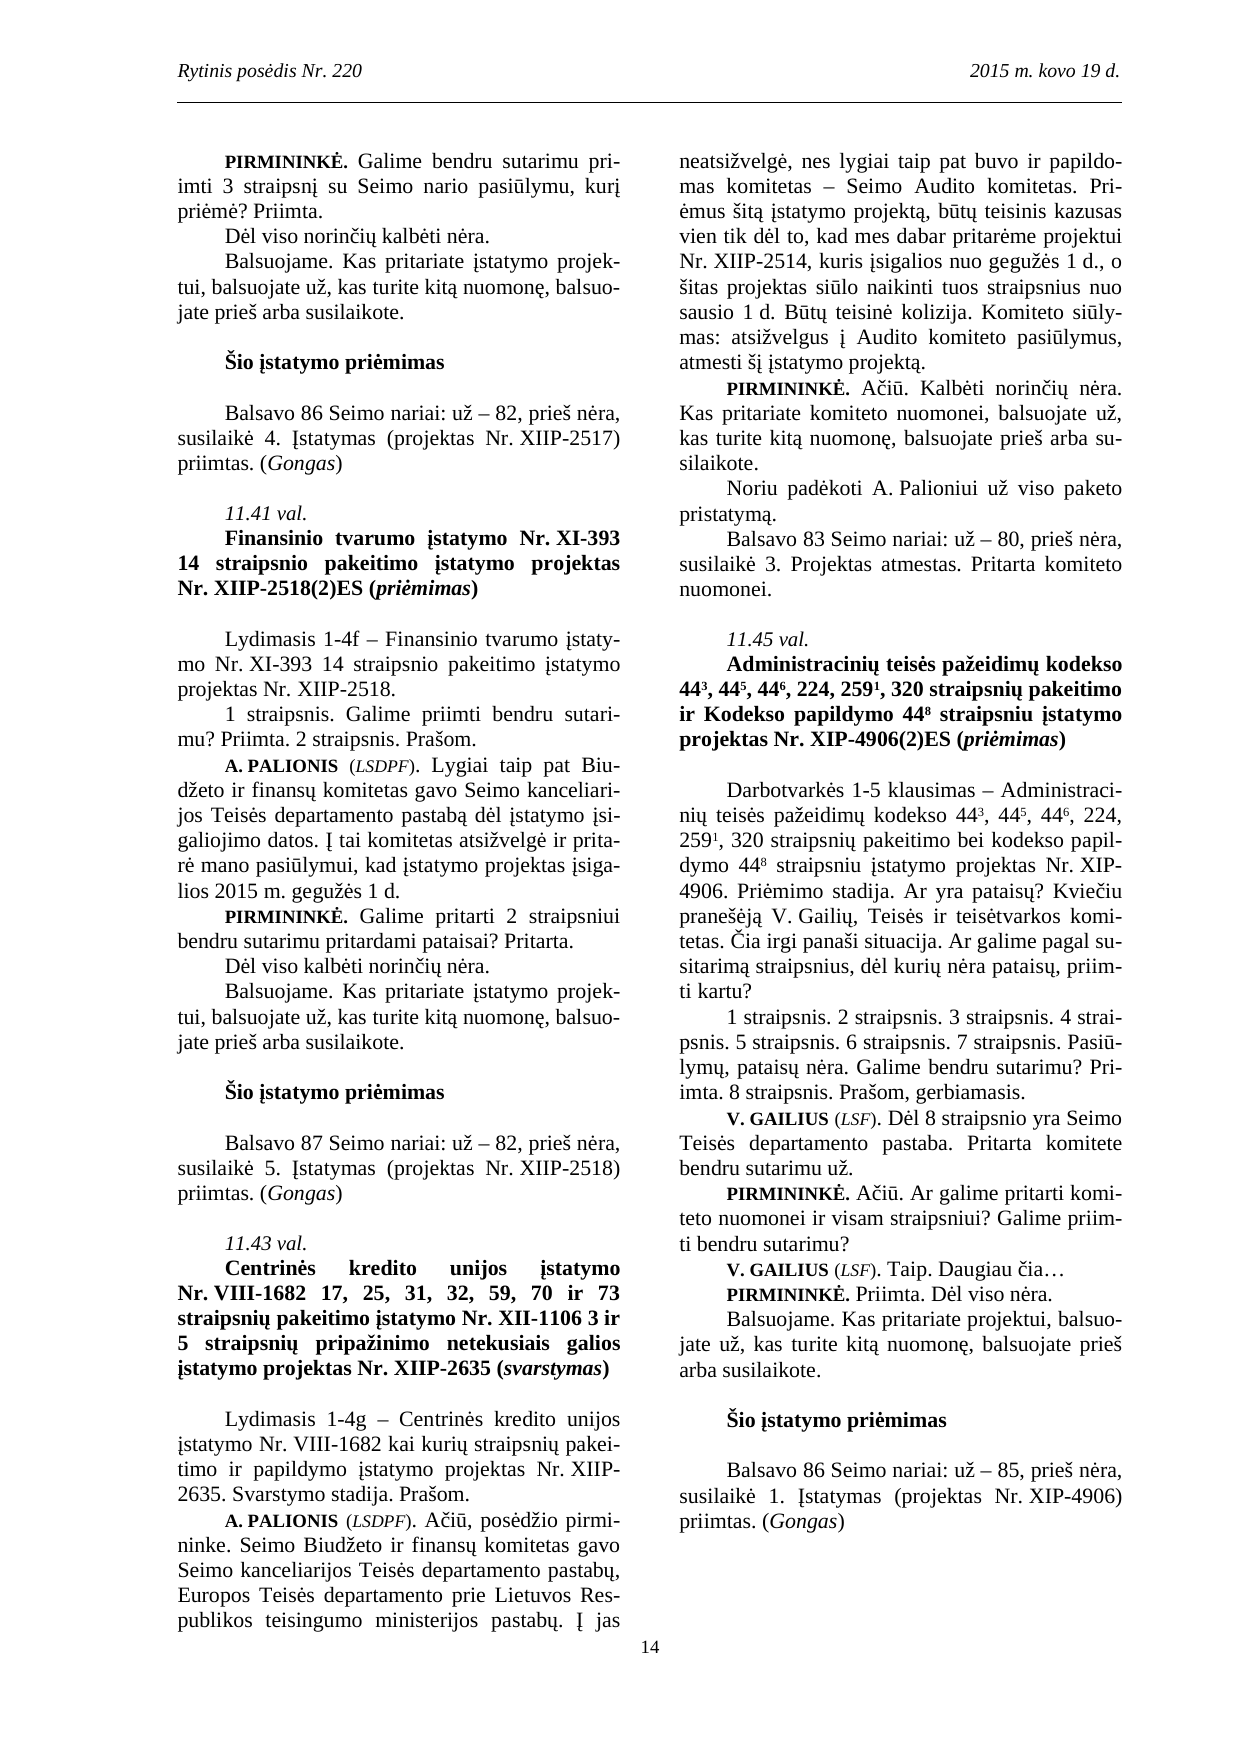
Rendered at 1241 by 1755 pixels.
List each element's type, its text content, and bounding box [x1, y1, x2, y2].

text No­riu pa­dė­ko­ti A. Pa­lio­niui už vi­so pa­ke­to pri­sta­ty­mą. [679, 475, 1122, 526]
text neat­si­žvel­gė, nes ly­giai taip pat bu­vo ir pa­pil­do­mas ko­mi­te­tas – Sei­mo Au­di­to ko­mi­te­tas. Pri­ėmus ši­tą įsta­ty­mo pro­jek­tą, bū­tų tei­si­nis ka­zu­sas vien tik dėl to, kad mes da­bar pri­ta­rė­me pro­jek­tui Nr. XIIP-2514, ku­ris įsi­ga­lios nuo ge­gu­žės 1 d., o ši­tas pro­jek­tas siū­lo nai­kin­ti tuos straips­nius nuo sau­sio 1 d. Bū­tų tei­si­nė ko­li­zi­ja. Ko­mi­te­to siū­ly­mas: at­si­žvel­gus į Au­di­to ko­mi­te­to pa­siū­ly­mus, at­mes­ti šį įsta­ty­mo pro­jek­tą. [679, 148, 1122, 374]
text A. PALIONIS (LSDPF). Ly­giai taip pat Biu­dže­to ir fi­nan­sų ko­mi­te­tas ga­vo Sei­mo kan­ce­lia­ri­jos Tei­sės de­par­ta­men­to pa­sta­bą dėl įsta­ty­mo įsi­ga­lio­ji­mo da­tos. Į tai ko­mi­te­tas at­si­žvel­gė ir pri­ta­rė ma­no pa­siū­ly­mui, kad įsta­ty­mo pro­jek­tas įsi­ga­lios 2015 m. ge­gu­žės 1 d. [177, 752, 620, 903]
text Bal­suo­ja­me. Kas pri­ta­ria­te įsta­ty­mo pro­jek­tui, bal­suo­ja­te už, kas tu­ri­te ki­tą nuo­mo­nę, bal­suo­ja­te prieš ar­ba su­si­lai­ko­te. [177, 978, 620, 1054]
text 11.41 val. [224, 501, 620, 525]
text Bal­sa­vo 83 Sei­mo na­riai: už – 80, prieš nė­ra, su­si­lai­kė 3. Pro­jek­tas at­mes­tas. Pri­tar­ta ko­mi­te­to nuo­mo­nei. [679, 526, 1122, 601]
text Bal­sa­vo 86 Sei­mo na­riai: už – 85, prieš nė­ra, su­si­lai­kė 1. Įsta­ty­mas (pro­jek­tas Nr. XIP-4906) pri­im­tas. (Gon­gas) [679, 1457, 1122, 1533]
text A. PALIONIS (LSDPF). Ačiū, po­sė­džio pir­mi­nin­ke. Sei­mo Biu­dže­to ir fi­nan­sų ko­mi­te­tas ga­vo Sei­mo kan­ce­lia­ri­jos Tei­sės de­par­ta­men­to pa­sta­bų, Eu­ro­pos Tei­sės de­par­ta­men­to prie Lie­tu­vos Res­pub­li­kos tei­sin­gu­mo mi­nis­te­ri­jos pa­sta­bų. Į jas [177, 1507, 620, 1633]
text V. GAILIUS (LSF). Taip. Dau­giau čia… [679, 1256, 1122, 1281]
text Dėl vi­so no­rin­čių kal­bė­ti nė­ra. [177, 223, 620, 248]
text PIRMININKĖ. Ga­li­me pri­tar­ti 2 straips­niui ben­dru su­ta­ri­mu pri­tar­da­mi pa­tai­sai? Pri­tar­ta. [177, 903, 620, 953]
text V. GAILIUS (LSF). Dėl 8 straips­nio yra Sei­mo Tei­sės de­par­ta­men­to pa­sta­ba. Pri­tar­ta ko­mi­te­te ben­dru su­ta­ri­mu už. [679, 1104, 1122, 1180]
text PIRMININKĖ. Ga­li­me ben­dru su­ta­ri­mu pri­im­ti 3 straips­nį su Sei­mo na­rio pa­siū­ly­mu, ku­rį pri­ėmė? Pri­im­ta. [177, 148, 620, 223]
text Bal­sa­vo 86 Sei­mo na­riai: už – 82, prieš nė­ra, su­si­lai­kė 4. Įsta­ty­mas (pro­jek­tas Nr. XIIP-2517) pri­im­tas. (Gon­gas) [177, 400, 620, 475]
text PIRMININKĖ. Ačiū. Kal­bė­ti no­rin­čių nė­ra. Kas pri­ta­ria­te ko­mi­te­to nuo­mo­nei, bal­suo­ja­te už, kas tu­ri­te ki­tą nuo­mo­nę, bal­suo­ja­te prieš ar­ba su­si­lai­ko­te. [679, 374, 1122, 475]
text Dėl vi­so kal­bė­ti no­rin­čių nė­ra. [177, 953, 620, 978]
text Šio įsta­ty­mo pri­ėmi­mas [177, 349, 620, 374]
text 11.43 val. [224, 1231, 620, 1254]
text Dar­bo­tvarkės 1-5 klau­si­mas – Ad­mi­nist­ra­ci­nių tei­sės pa­žei­di­mų ko­dek­so 443, 445, 446, 224, 2591, 320 straips­nių pa­kei­ti­mo bei kodekso pa­pil­dy­mo 448 straips­niu įsta­ty­mo pro­jek­tas Nr. XIP-4906. Pri­ėmi­mo sta­di­ja. Ar yra pa­tai­sų? Kvie­čiu pra­ne­šė­ją V. Gai­lių, Tei­sės ir tei­sėt­var­kos ko­mi­tetas. Čia ir­gi pa­na­ši si­tu­a­ci­ja. Ar ga­li­me pa­gal su­si­ta­ri­mą straips­nius, dėl ku­rių nė­ra pa­tai­sų, pri­im­ti kar­tu? [679, 777, 1122, 1004]
text Fi­nan­si­nio tva­ru­mo įsta­ty­mo Nr. XI-393 14 straips­nio pa­kei­ti­mo įsta­ty­mo pro­jek­tas Nr. XIIP-2518(2)ES (pri­ėmi­mas) [177, 525, 620, 600]
text 11.45 val. [726, 627, 1122, 651]
text Ly­di­ma­sis 1-4f – Fi­nan­si­nio tva­ru­mo įsta­ty­mo Nr. XI-393 14 straips­nio pa­kei­ti­mo įsta­ty­mo pro­jek­tas Nr. XIIP-2518. [177, 626, 620, 701]
text Ly­di­ma­sis 1-4g – Cen­tri­nės kre­di­to uni­jos įsta­ty­mo Nr. VIII-1682 kai ku­rių straips­nių pa­kei­ti­mo ir pa­pil­dy­mo įsta­ty­mo pro­jek­tas Nr. XIIP-2635. Svars­ty­mo sta­di­ja. Pra­šom. [177, 1406, 620, 1507]
text Bal­sa­vo 87 Sei­mo na­riai: už – 82, prieš nė­ra, su­si­lai­kė 5. Įsta­ty­mas (pro­jek­tas Nr. XIIP-2518) pri­im­tas. (Gon­gas) [177, 1130, 620, 1205]
text Bal­suo­ja­me. Kas pri­ta­ria­te įsta­ty­mo pro­jek­tui, bal­suo­ja­te už, kas tu­ri­te ki­tą nuo­mo­nę, bal­suo­ja­te prieš ar­ba su­si­lai­ko­te. [177, 248, 620, 324]
text 1 straips­nis. 2 straips­nis. 3 straips­nis. 4 strai­ps­nis. 5 straips­nis. 6 straips­nis. 7 straips­nis. Pa­siū­ly­mų, pa­tai­sų nė­ra. Ga­li­me ben­dru su­ta­ri­mu? Pri­im­ta. 8 straips­nis. Pra­šom, ger­bia­ma­sis. [679, 1004, 1122, 1104]
text Cen­tri­nės kre­di­to uni­jos įsta­ty­mo Nr. VIII-1682 17, 25, 31, 32, 59, 70 ir 73 straips­nių pa­kei­ti­mo įsta­ty­mo Nr. XII-1106 3 ir 5 straips­nių pri­pa­ži­ni­mo ne­te­ku­siais ga­lios įsta­ty­mo pro­jek­tas Nr. XIIP-2635 (svars­ty­mas) [177, 1254, 620, 1381]
text Ad­mi­nist­ra­ci­nių tei­sės pa­žei­di­mų ko­dek­so 443, 445, 446, 224, 2591, 320 straips­nių pa­kei­ti­mo ir Kodekso pa­pil­dy­mo 448 straips­niu įsta­ty­mo pro­jek­tas Nr. XIP-4906(2)ES (pri­ėmi­mas) [679, 651, 1122, 752]
text 1 straips­nis. Ga­li­me pri­im­ti ben­dru su­ta­ri­mu? Pri­im­ta. 2 straips­nis. Pra­šom. [177, 701, 620, 752]
text PIRMININKĖ. Ačiū. Ar ga­li­me pri­tar­ti ko­mi­te­to nuo­mo­nei ir vi­sam straips­niui? Ga­li­me pri­im­ti ben­dru su­ta­ri­mu? [679, 1180, 1122, 1256]
text PIRMININKĖ. Pri­im­ta. Dėl vi­so nė­ra. [679, 1281, 1122, 1306]
text Šio įsta­ty­mo pri­ėmi­mas [679, 1407, 1122, 1432]
text Šio įsta­ty­mo pri­ėmi­mas [177, 1079, 620, 1104]
text Bal­suo­ja­me. Kas pri­ta­ria­te pro­jek­tui, bal­suo­ja­te už, kas tu­ri­te ki­tą nuo­mo­nę, bal­suo­ja­te prieš ar­ba su­si­lai­ko­te. [679, 1306, 1122, 1382]
